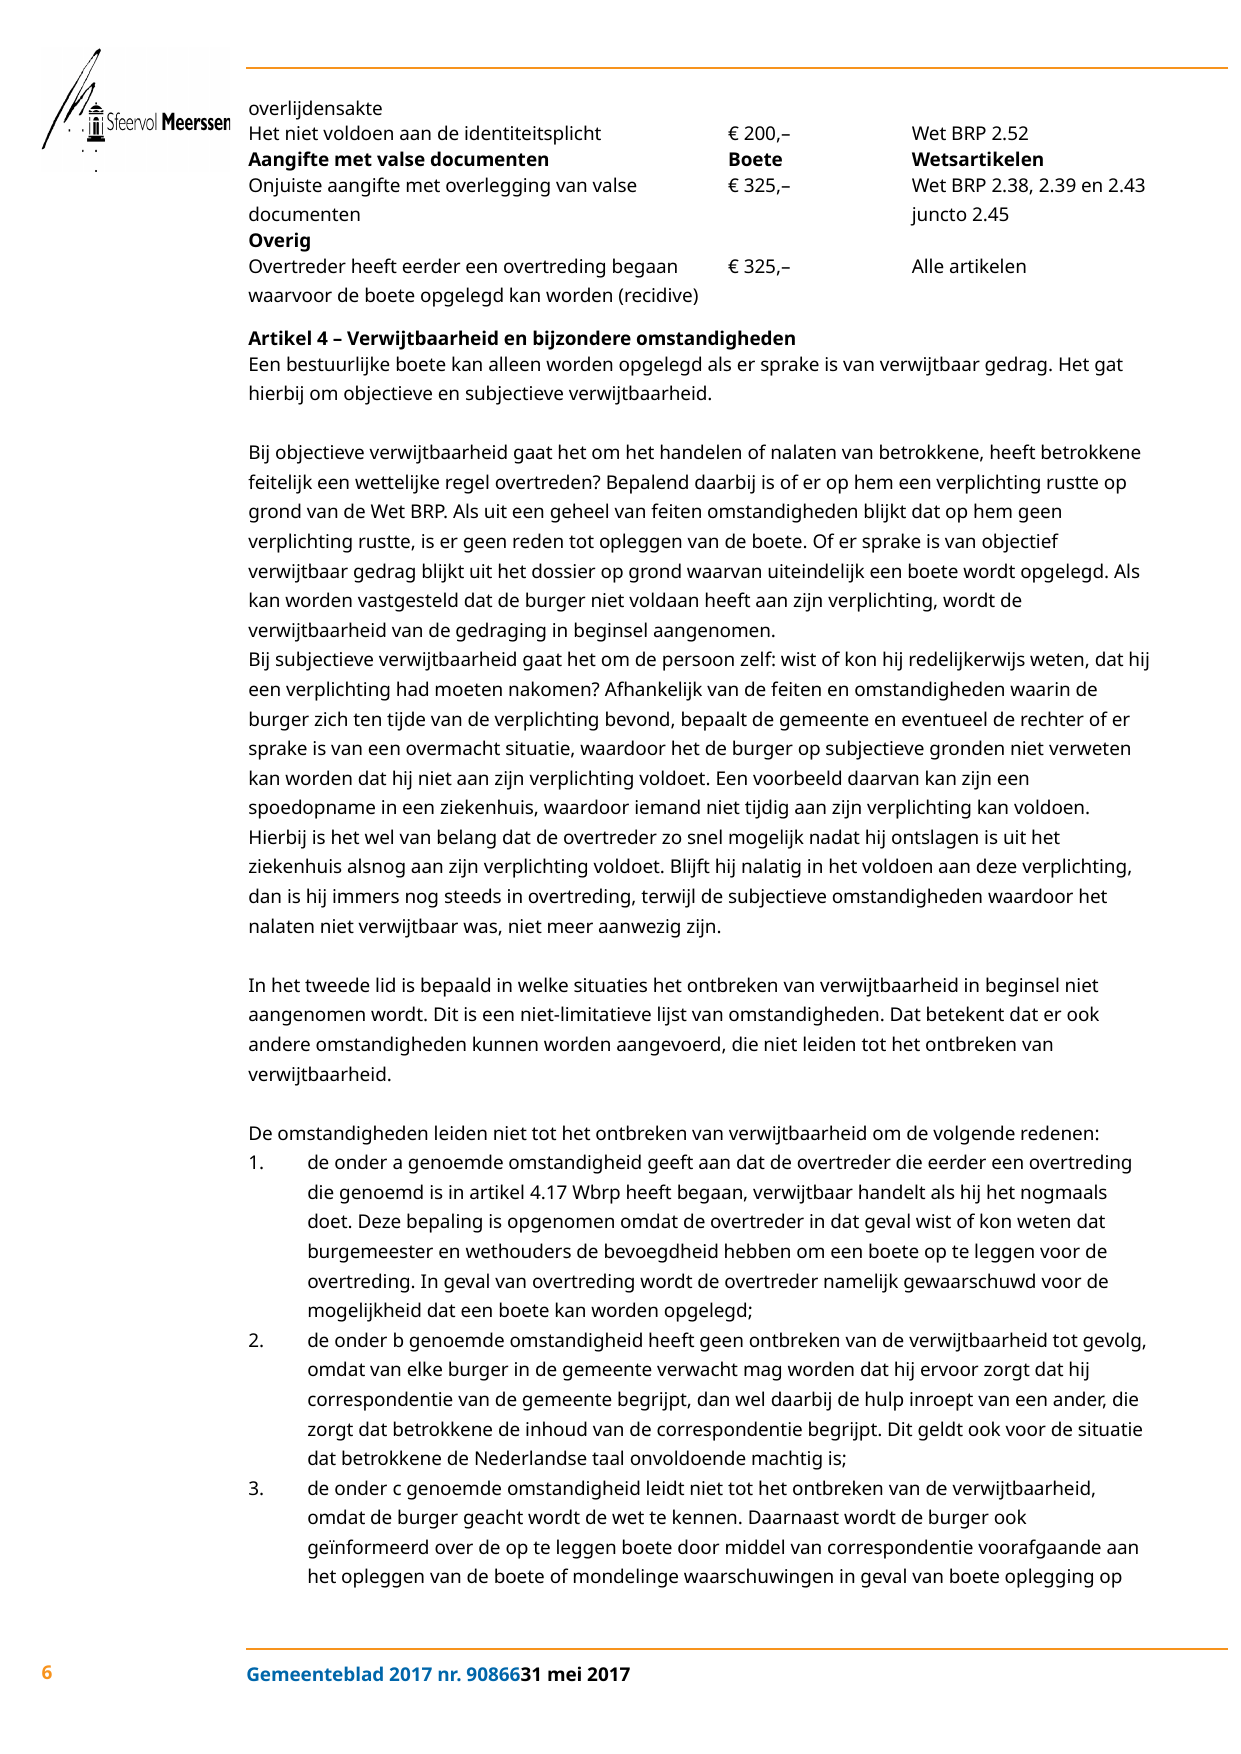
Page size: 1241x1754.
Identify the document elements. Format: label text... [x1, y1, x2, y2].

text Artikel 4 – Verwijtbaarheid en bijzondere omstandigheden [248, 325, 1152, 351]
table_cell € 325,– [728, 253, 912, 308]
list de onder a genoemde omstandigheid geeft aan dat de overtreder die eerder een overtreding die genoemd is in artikel 4.17 Wbrp heeft begaan, verwijtbaar handelt als hij het nogmaals doet. Deze bepaling is opgenomen omdat de overtreder in dat geval wist of kon weten dat burgemeester en wethouders de bevoegdheid hebben om een boete op te leggen voor de overtreding. In geval van overtreding wordt de overtreder namelijk gewaarschuwd voor de mogelijkheid dat een boete kan worden opgelegd; [248, 1149, 1152, 1323]
text Een bestuurlijke boete kan alleen worden opgelegd als er sprake is van verwijtbaar gedrag. Het gat hierbij om objectieve en subjectieve verwijtbaarheid. [248, 351, 1152, 406]
text Bij subjectieve verwijtbaarheid gaat het om de persoon zelf: wist of kon hij redelijkerwijs weten, dat hij een verplichting had moeten nakomen? Afhankelijk van de feiten en omstandigheden waarin de burger zich ten tijde van de verplichting bevond, bepaalt de gemeente en eventueel de rechter of er sprake is van een overmacht situatie, waardoor het de burger op subjectieve gronden niet verweten kan worden dat hij niet aan zijn verplichting voldoet. Een voorbeeld daarvan kan zijn een spoedopname in een ziekenhuis, waardoor iemand niet tijdig aan zijn verplichting kan voldoen. Hierbij is het wel van belang dat de overtreder zo snel mogelijk nadat hij ontslagen is uit het ziekenhuis alsnog aan zijn verplichting voldoet. Blijft hij nalatig in het voldoen aan deze verplichting, dan is hij immers nog steeds in overtreding, terwijl de subjectieve omstandigheden waardoor het nalaten niet verwijtbaar was, niet meer aanwezig zijn. [248, 647, 1152, 939]
table_cell [728, 95, 912, 121]
table_cell Onjuiste aangifte met overlegging van valse documenten [248, 172, 728, 227]
table_cell € 200,– [728, 121, 912, 146]
table_cell Overtreder heeft eerder een overtreding begaan waarvoor de boete opgelegd kan worden (recidive) [248, 253, 728, 308]
table_cell Het niet voldoen aan de identiteitsplicht [248, 121, 728, 146]
table_cell Boete [728, 146, 912, 172]
table_cell Overig [248, 227, 728, 253]
list de onder c genoemde omstandigheid leidt niet tot het ontbreken van de verwijtbaarheid, omdat de burger geacht wordt de wet te kennen. Daarnaast wordt de burger ook geïnformeerd over de op te leggen boete door middel van correspondentie voorafgaande aan het opleggen van de boete of mondelinge waarschuwingen in geval van boete oplegging op [248, 1475, 1152, 1589]
table_cell [912, 95, 1152, 121]
table_cell overlijdensakte [248, 95, 728, 121]
table_cell Alle artikelen [912, 253, 1152, 308]
table_cell Wet BRP 2.52 [912, 121, 1152, 146]
picture [41, 47, 231, 172]
text Bij objectieve verwijtbaarheid gaat het om het handelen of nalaten van betrokkene, heeft betrokkene feitelijk een wettelijke regel overtreden? Bepalend daarbij is of er op hem een verplichting rustte op grond van de Wet BRP. Als uit een geheel van feiten omstandigheden blijkt dat op hem geen verplichting rustte, is er geen reden tot opleggen van de boete. Of er sprake is van objectief verwijtbaar gedrag blijkt uit het dossier op grond waarvan uiteindelijk een boete wordt opgelegd. Als kan worden vastgesteld dat de burger niet voldaan heeft aan zijn verplichting, wordt de verwijtbaarheid van de gedraging in beginsel aangenomen. [248, 439, 1152, 643]
table_cell [912, 227, 1152, 253]
table_cell Wet BRP 2.38, 2.39 en 2.43 juncto 2.45 [912, 172, 1152, 227]
list de onder b genoemde omstandigheid heeft geen ontbreken van de verwijtbaarheid tot gevolg, omdat van elke burger in de gemeente verwacht mag worden dat hij ervoor zorgt dat hij correspondentie van de gemeente begrijpt, dan wel daarbij de hulp inroept van een ander, die zorgt dat betrokkene de inhoud van de correspondentie begrijpt. Dit geldt ook voor de situatie dat betrokkene de Nederlandse taal onvoldoende machtig is; [248, 1327, 1152, 1471]
table_cell € 325,– [728, 172, 912, 227]
text De omstandigheden leiden niet tot het ontbreken van verwijtbaarheid om de volgende redenen: [248, 1120, 1152, 1146]
table_cell Aangifte met valse documenten [248, 146, 728, 172]
table_cell [728, 227, 912, 253]
table_cell Wetsartikelen [912, 146, 1152, 172]
text In het tweede lid is bepaald in welke situaties het ontbreken van verwijtbaarheid in beginsel niet aangenomen wordt. Dit is een niet-limitatieve lijst van omstandigheden. Dat betekent dat er ook andere omstandigheden kunnen worden aangevoerd, die niet leiden tot het ontbreken van verwijtbaarheid. [248, 972, 1152, 1087]
